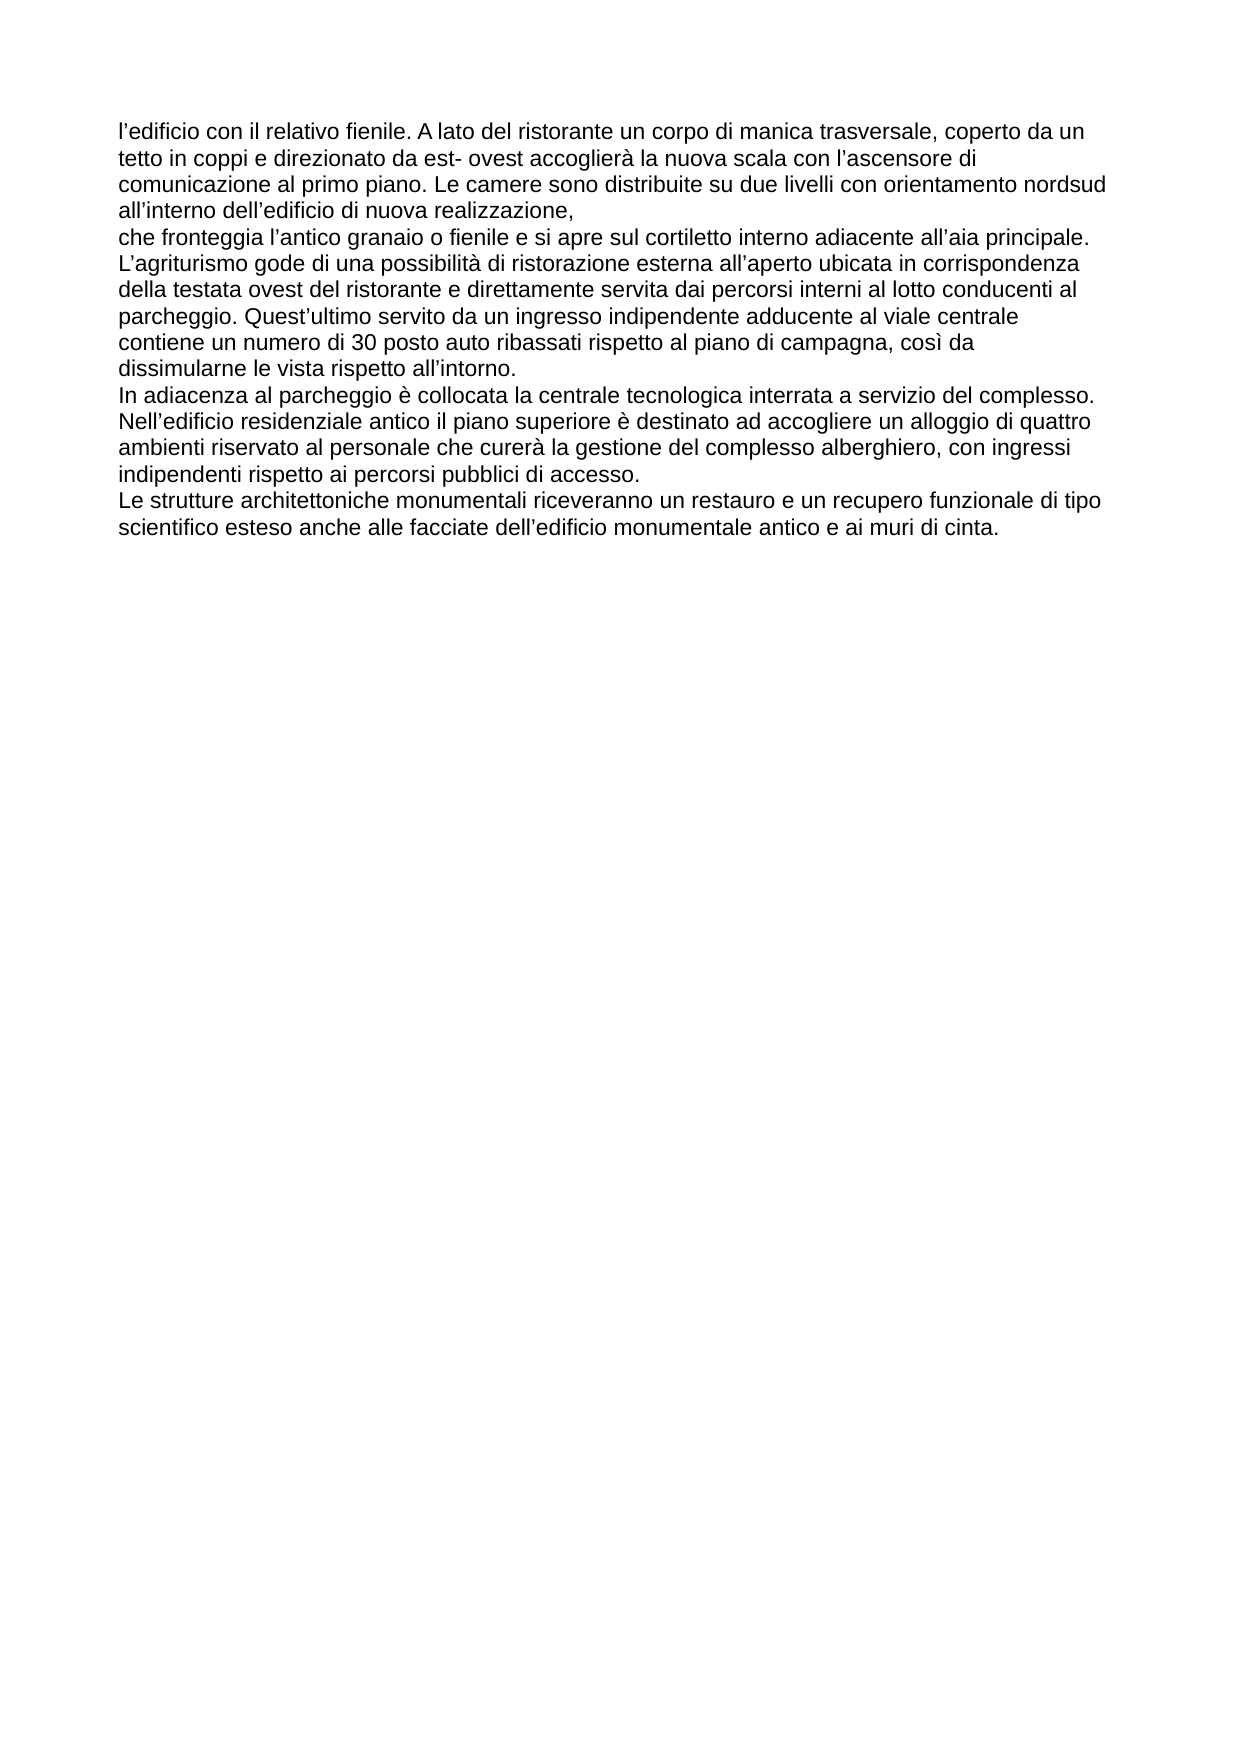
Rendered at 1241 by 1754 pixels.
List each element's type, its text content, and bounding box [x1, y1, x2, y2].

text della testata ovest del ristorante e direttamente servita dai percorsi interni al lotto conducenti al [118, 276, 1122, 303]
text parcheggio. Quest’ultimo servito da un ingresso indipendente adducente al viale centrale [118, 303, 1122, 329]
text In adiacenza al parcheggio è collocata la centrale tecnologica interrata a servizio del complesso. [118, 382, 1122, 408]
text all’interno dell’edificio di nuova realizzazione, [118, 197, 1122, 223]
text che fronteggia l’antico granaio o fienile e si apre sul cortiletto interno adiacente all’aia principale. [118, 223, 1122, 250]
text tetto in coppi e direzionato da est- ovest accoglierà la nuova scala con l’ascensore di [118, 144, 1122, 171]
text scientifico esteso anche alle facciate dell’edificio monumentale antico e ai muri di cinta. [118, 513, 1122, 540]
text dissimularne le vista rispetto all’intorno. [118, 355, 1122, 382]
text l’edificio con il relativo fienile. A lato del ristorante un corpo di manica trasversale, coperto da un [118, 118, 1122, 144]
text L’agriturismo gode di una possibilità di ristorazione esterna all’aperto ubicata in corrispondenza [118, 250, 1122, 276]
text Nell’edificio residenziale antico il piano superiore è destinato ad accogliere un alloggio di quattro [118, 408, 1122, 434]
text Le strutture architettoniche monumentali riceveranno un restauro e un recupero funzionale di tipo [118, 487, 1122, 513]
text comunicazione al primo piano. Le camere sono distribuite su due livelli con orientamento nordsud [118, 171, 1122, 197]
text contiene un numero di 30 posto auto ribassati rispetto al piano di campagna, così da [118, 329, 1122, 355]
text ambienti riservato al personale che curerà la gestione del complesso alberghiero, con ingressi [118, 434, 1122, 461]
text indipendenti rispetto ai percorsi pubblici di accesso. [118, 461, 1122, 487]
